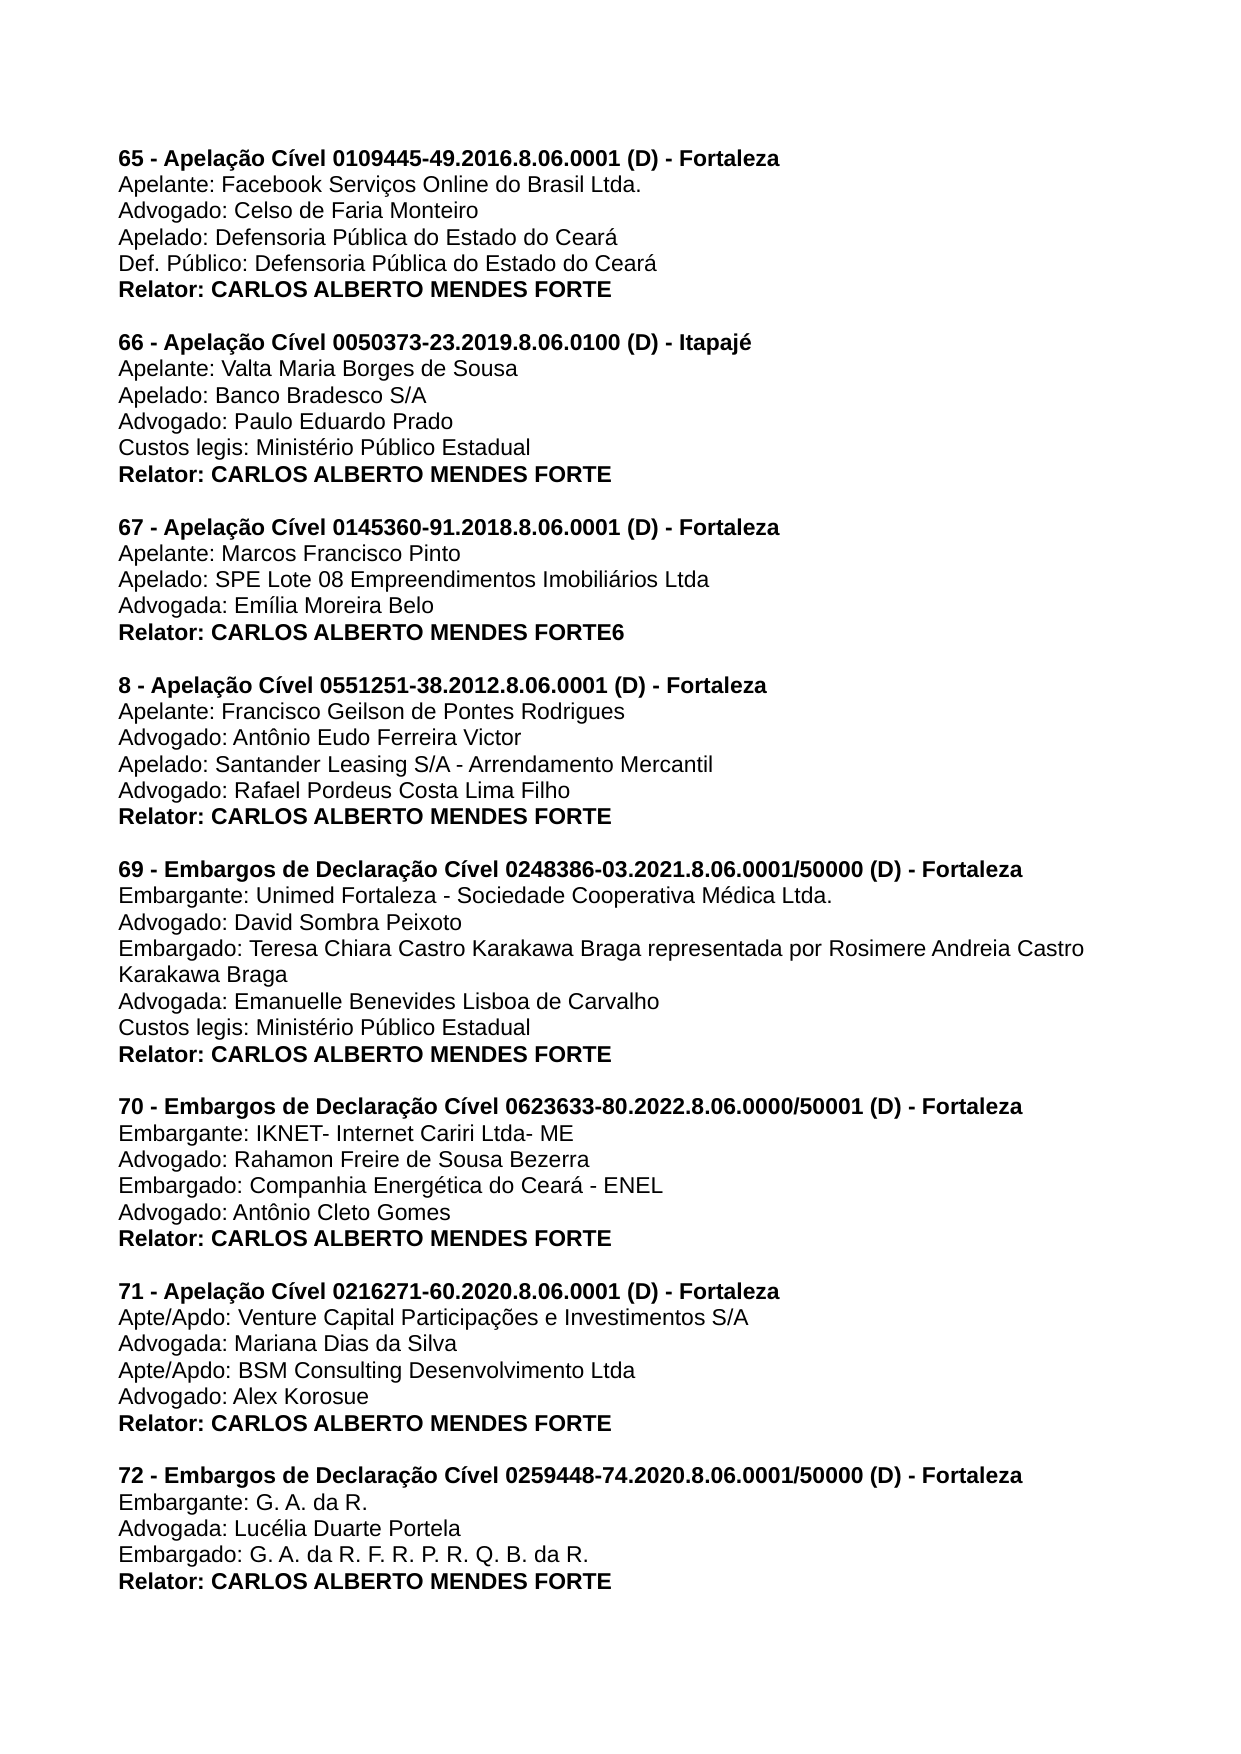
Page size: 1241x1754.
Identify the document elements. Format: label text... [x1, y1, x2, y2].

text 72 - Embargos de Declaração Cível 0259448-74.2020.8.06.0001/50000 (D) - Fortaleza [118, 1462, 1122, 1488]
text Advogado: Antônio Cleto Gomes [118, 1199, 1122, 1225]
text Embargado: Teresa Chiara Castro Karakawa Braga representada por Rosimere Andreia Castro Karakawa Braga [118, 935, 1122, 988]
text Apelado: Santander Leasing S/A - Arrendamento Mercantil [118, 751, 1122, 777]
text Apelado: Banco Bradesco S/A [118, 382, 1122, 408]
text Advogado: Rahamon Freire de Sousa Bezerra [118, 1146, 1122, 1172]
text 65 - Apelação Cível 0109445-49.2016.8.06.0001 (D) - Fortaleza [118, 144, 1122, 171]
text Apelante: Marcos Francisco Pinto [118, 540, 1122, 566]
text Relator: CARLOS ALBERTO MENDES FORTE [118, 1041, 1122, 1067]
text Custos legis: Ministério Público Estadual [118, 1014, 1122, 1041]
text Advogado: Rafael Pordeus Costa Lima Filho [118, 777, 1122, 803]
text Custos legis: Ministério Público Estadual [118, 434, 1122, 461]
text 70 - Embargos de Declaração Cível 0623633-80.2022.8.06.0000/50001 (D) - Fortaleza [118, 1093, 1122, 1119]
text 8 - Apelação Cível 0551251-38.2012.8.06.0001 (D) - Fortaleza [118, 672, 1122, 698]
text Relator: CARLOS ALBERTO MENDES FORTE [118, 1225, 1122, 1251]
text Embargante: Unimed Fortaleza - Sociedade Cooperativa Médica Ltda. [118, 882, 1122, 909]
text Advogada: Lucélia Duarte Portela [118, 1515, 1122, 1541]
text Apelado: SPE Lote 08 Empreendimentos Imobiliários Ltda [118, 566, 1122, 592]
text Embargante: IKNET- Internet Cariri Ltda- ME [118, 1119, 1122, 1146]
text Embargante: G. A. da R. [118, 1488, 1122, 1515]
text Apelante: Facebook Serviços Online do Brasil Ltda. [118, 171, 1122, 197]
text Apte/Apdo: BSM Consulting Desenvolvimento Ltda [118, 1357, 1122, 1383]
text Apelado: Defensoria Pública do Estado do Ceará [118, 223, 1122, 250]
text Relator: CARLOS ALBERTO MENDES FORTE [118, 803, 1122, 830]
text Embargado: G. A. da R. F. R. P. R. Q. B. da R. [118, 1541, 1122, 1568]
text Advogado: Celso de Faria Monteiro [118, 197, 1122, 223]
text Relator: CARLOS ALBERTO MENDES FORTE [118, 276, 1122, 303]
text Apelante: Francisco Geilson de Pontes Rodrigues [118, 698, 1122, 724]
text Advogado: Paulo Eduardo Prado [118, 408, 1122, 434]
text Relator: CARLOS ALBERTO MENDES FORTE [118, 1568, 1122, 1594]
text Advogada: Mariana Dias da Silva [118, 1330, 1122, 1357]
text 67 - Apelação Cível 0145360-91.2018.8.06.0001 (D) - Fortaleza [118, 513, 1122, 540]
text Def. Público: Defensoria Pública do Estado do Ceará [118, 250, 1122, 276]
text Apte/Apdo: Venture Capital Participações e Investimentos S/A [118, 1304, 1122, 1330]
text Relator: CARLOS ALBERTO MENDES FORTE6 [118, 619, 1122, 645]
text Relator: CARLOS ALBERTO MENDES FORTE [118, 1409, 1122, 1436]
text 66 - Apelação Cível 0050373-23.2019.8.06.0100 (D) - Itapajé [118, 329, 1122, 355]
text 71 - Apelação Cível 0216271-60.2020.8.06.0001 (D) - Fortaleza [118, 1278, 1122, 1304]
text 69 - Embargos de Declaração Cível 0248386-03.2021.8.06.0001/50000 (D) - Fortaleza [118, 856, 1122, 882]
text Advogada: Emília Moreira Belo [118, 592, 1122, 619]
text Apelante: Valta Maria Borges de Sousa [118, 355, 1122, 382]
text Embargado: Companhia Energética do Ceará - ENEL [118, 1172, 1122, 1199]
text Relator: CARLOS ALBERTO MENDES FORTE [118, 461, 1122, 487]
text Advogado: Alex Korosue [118, 1383, 1122, 1409]
text Advogado: David Sombra Peixoto [118, 909, 1122, 935]
text Advogada: Emanuelle Benevides Lisboa de Carvalho [118, 988, 1122, 1014]
text Advogado: Antônio Eudo Ferreira Victor [118, 724, 1122, 751]
